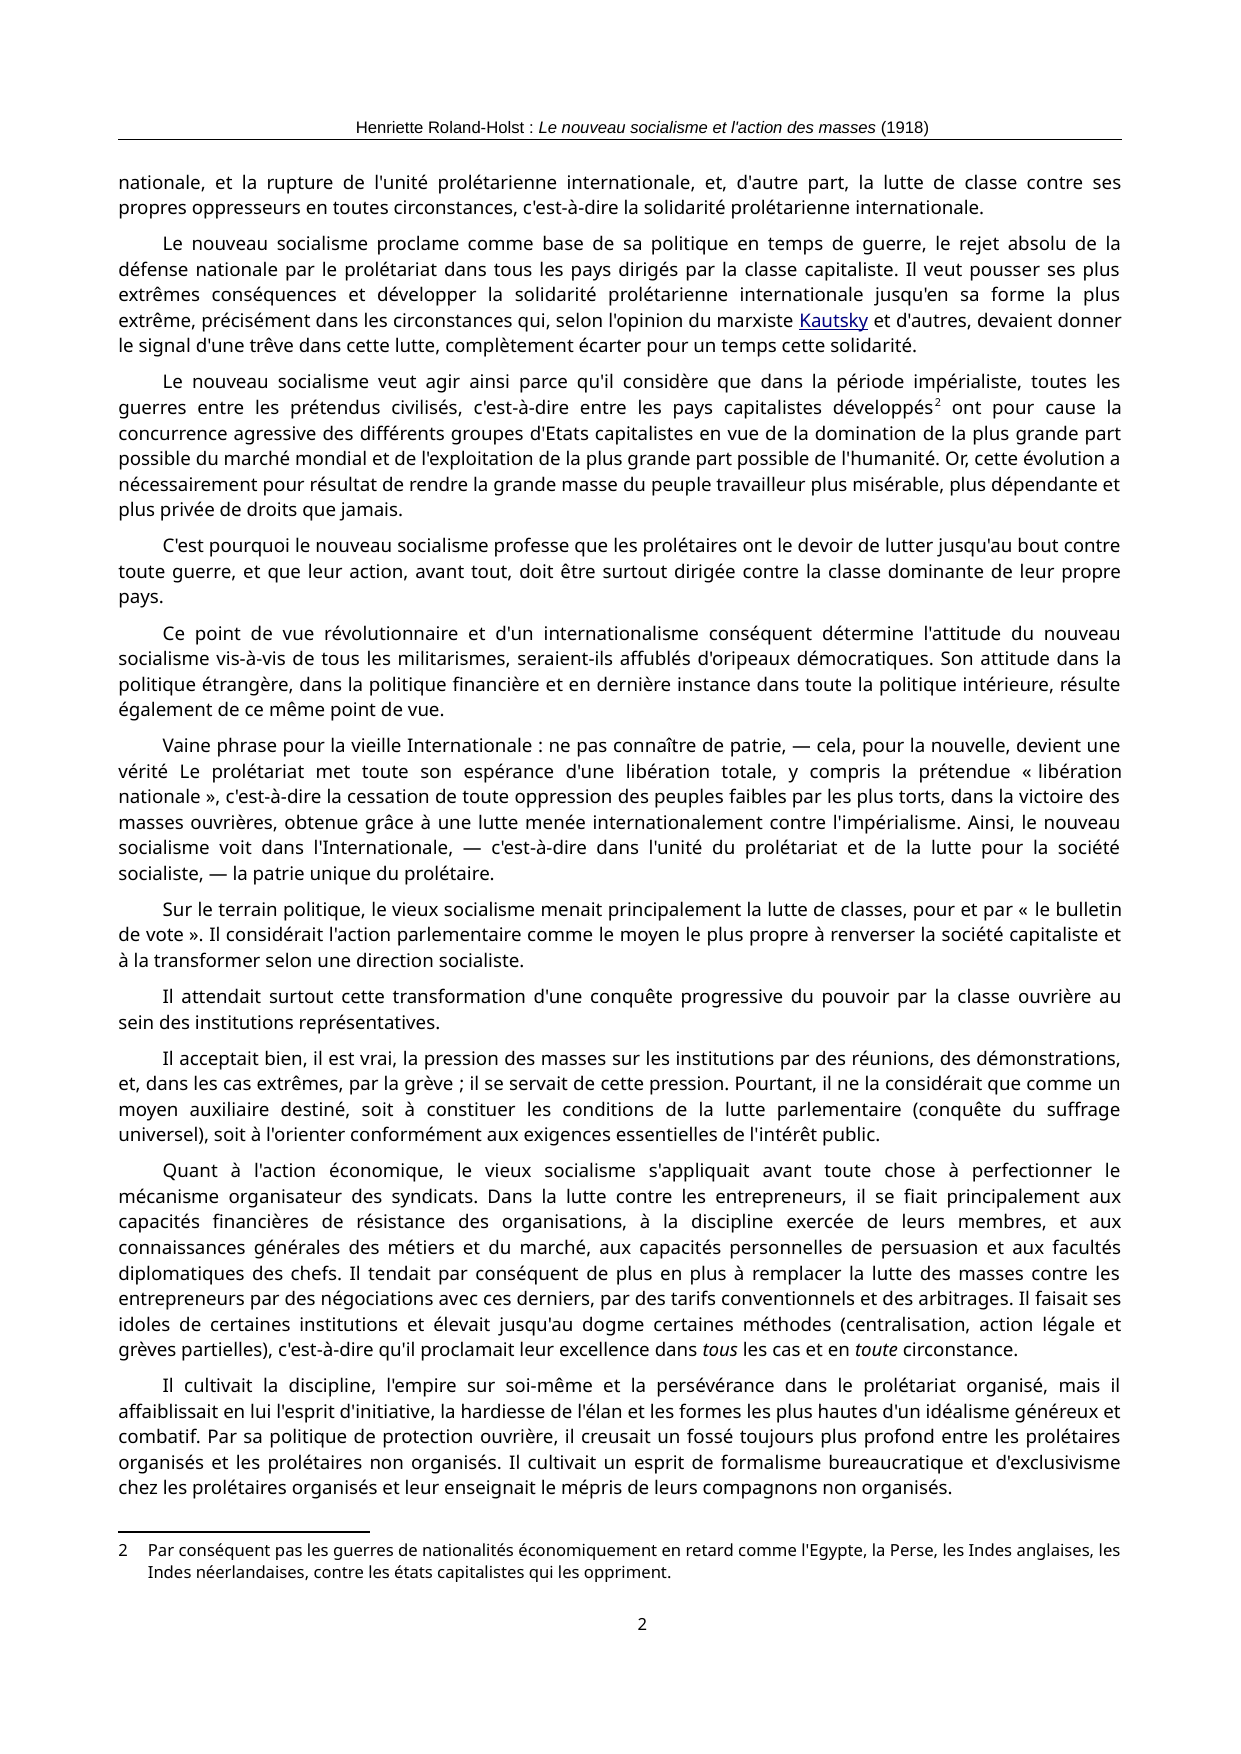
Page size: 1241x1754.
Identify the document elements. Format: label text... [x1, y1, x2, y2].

text Il attendait surtout cette transformation d'une conquête progressive du pouvoir par la classe ouvrière au sein des institutions représentatives. [118, 983, 1122, 1034]
text Quant à l'action économique, le vieux socialisme s'appliquait avant toute chose à perfectionner le mécanisme organisateur des syndicats. Dans la lutte contre les entrepreneurs, il se fiait principalement aux capacités financières de résistance des organisations, à la discipline exercée de leurs membres, et aux connaissances générales des métiers et du marché, aux capacités personnelles de persuasion et aux facultés diplomatiques des chefs. Il tendait par conséquent de plus en plus à remplacer la lutte des masses contre les entrepreneurs par des négociations avec ces derniers, par des tarifs conventionnels et des arbitrages. Il faisait ses idoles de certaines institutions et élevait jusqu'au dogme certaines méthodes (centralisation, action légale et grèves partielles), c'est-à-dire qu'il proclamait leur excellence dans tous les cas et en toute circonstance. [118, 1158, 1122, 1362]
text Il cultivait la discipline, l'empire sur soi-même et la persévérance dans le prolétariat organisé, mais il affaiblissait en lui l'esprit d'initiative, la hardiesse de l'élan et les formes les plus hautes d'un idéalisme généreux et combatif. Par sa politique de protection ouvrière, il creusait un fossé toujours plus profond entre les prolétaires organisés et les prolétaires non organisés. Il cultivait un esprit de formalisme bureaucratique et d'exclusivisme chez les prolétaires organisés et leur enseignait le mépris de leurs compagnons non organisés. [118, 1373, 1122, 1500]
text Il acceptait bien, il est vrai, la pression des masses sur les institutions par des réunions, des démonstrations, et, dans les cas extrêmes, par la grève ; il se servait de cette pression. Pourtant, il ne la considérait que comme un moyen auxiliaire destiné, soit à constituer les conditions de la lutte parlementaire (conquête du suffrage universel), soit à l'orienter conformément aux exigences essentielles de l'intérêt public. [118, 1045, 1122, 1147]
text nationale, et la rupture de l'unité prolétarienne internationale, et, d'autre part, la lutte de classe contre ses propres oppresseurs en toutes circonstances, c'est-à-dire la solidarité prolétarienne internationale. [118, 169, 1122, 220]
text Le nouveau socialisme proclame comme base de sa politique en temps de guerre, le rejet absolu de la défense nationale par le prolétariat dans tous les pays dirigés par la classe capitaliste. Il veut pousser ses plus extrêmes conséquences et développer la solidarité prolétarienne internationale jusqu'en sa forme la plus extrême, précisément dans les circonstances qui, selon l'opinion du marxiste Kautsky et d'autres, devaient donner le signal d'une trêve dans cette lutte, complètement écarter pour un temps cette solidarité. [118, 231, 1122, 358]
text Sur le terrain politique, le vieux socialisme menait principalement la lutte de classes, pour et par « le bulletin de vote ». Il considérait l'action parlementaire comme le moyen le plus propre à renverser la société capitaliste et à la transformer selon une direction socialiste. [118, 896, 1122, 973]
text Vaine phrase pour la vieille Internationale : ne pas connaître de patrie, — cela, pour la nouvelle, devient une vérité Le prolétariat met toute son espérance d'une libération totale, y compris la prétendue « libération nationale », c'est-à-dire la cessation de toute oppression des peuples faibles par les plus torts, dans la victoire des masses ouvrières, obtenue grâce à une lutte menée internationalement contre l'impérialisme. Ainsi, le nouveau socialisme voit dans l'Internationale, — c'est-à-dire dans l'unité du prolétariat et de la lutte pour la société socialiste, — la patrie unique du prolétaire. [118, 732, 1122, 886]
text Ce point de vue révolutionnaire et d'un internationalisme conséquent détermine l'attitude du nouveau socialisme vis-à-vis de tous les militarismes, seraient-ils affublés d'oripeaux démocratiques. Son attitude dans la politique étrangère, dans la politique financière et en dernière instance dans toute la politique intérieure, résulte également de ce même point de vue. [118, 620, 1122, 722]
text Le nouveau socialisme veut agir ainsi parce qu'il considère que dans la période impérialiste, toutes les guerres entre les prétendus civilisés, c'est-à-dire entre les pays capitalistes développés ont pour cause la concurrence agressive des différents groupes d'Etats capitalistes en vue de la domination de la plus grande part possible du marché mondial et de l'exploitation de la plus grande part possible de l'humanité. Or, cette évolution a nécessairement pour résultat de rendre la grande masse du peuple travailleur plus misérable, plus dépendante et plus privée de droits que jamais. [118, 369, 1122, 522]
text C'est pourquoi le nouveau socialisme professe que les prolétaires ont le devoir de lutter jusqu'au bout contre toute guerre, et que leur action, avant tout, doit être surtout dirigée contre la classe dominante de leur propre pays. [118, 533, 1122, 609]
text Par conséquent pas les guerres de nationalités économiquement en retard comme l'Egypte, la Perse, les Indes anglaises, les Indes néerlandaises, contre les états capitalistes qui les oppriment. [118, 1538, 1122, 1583]
